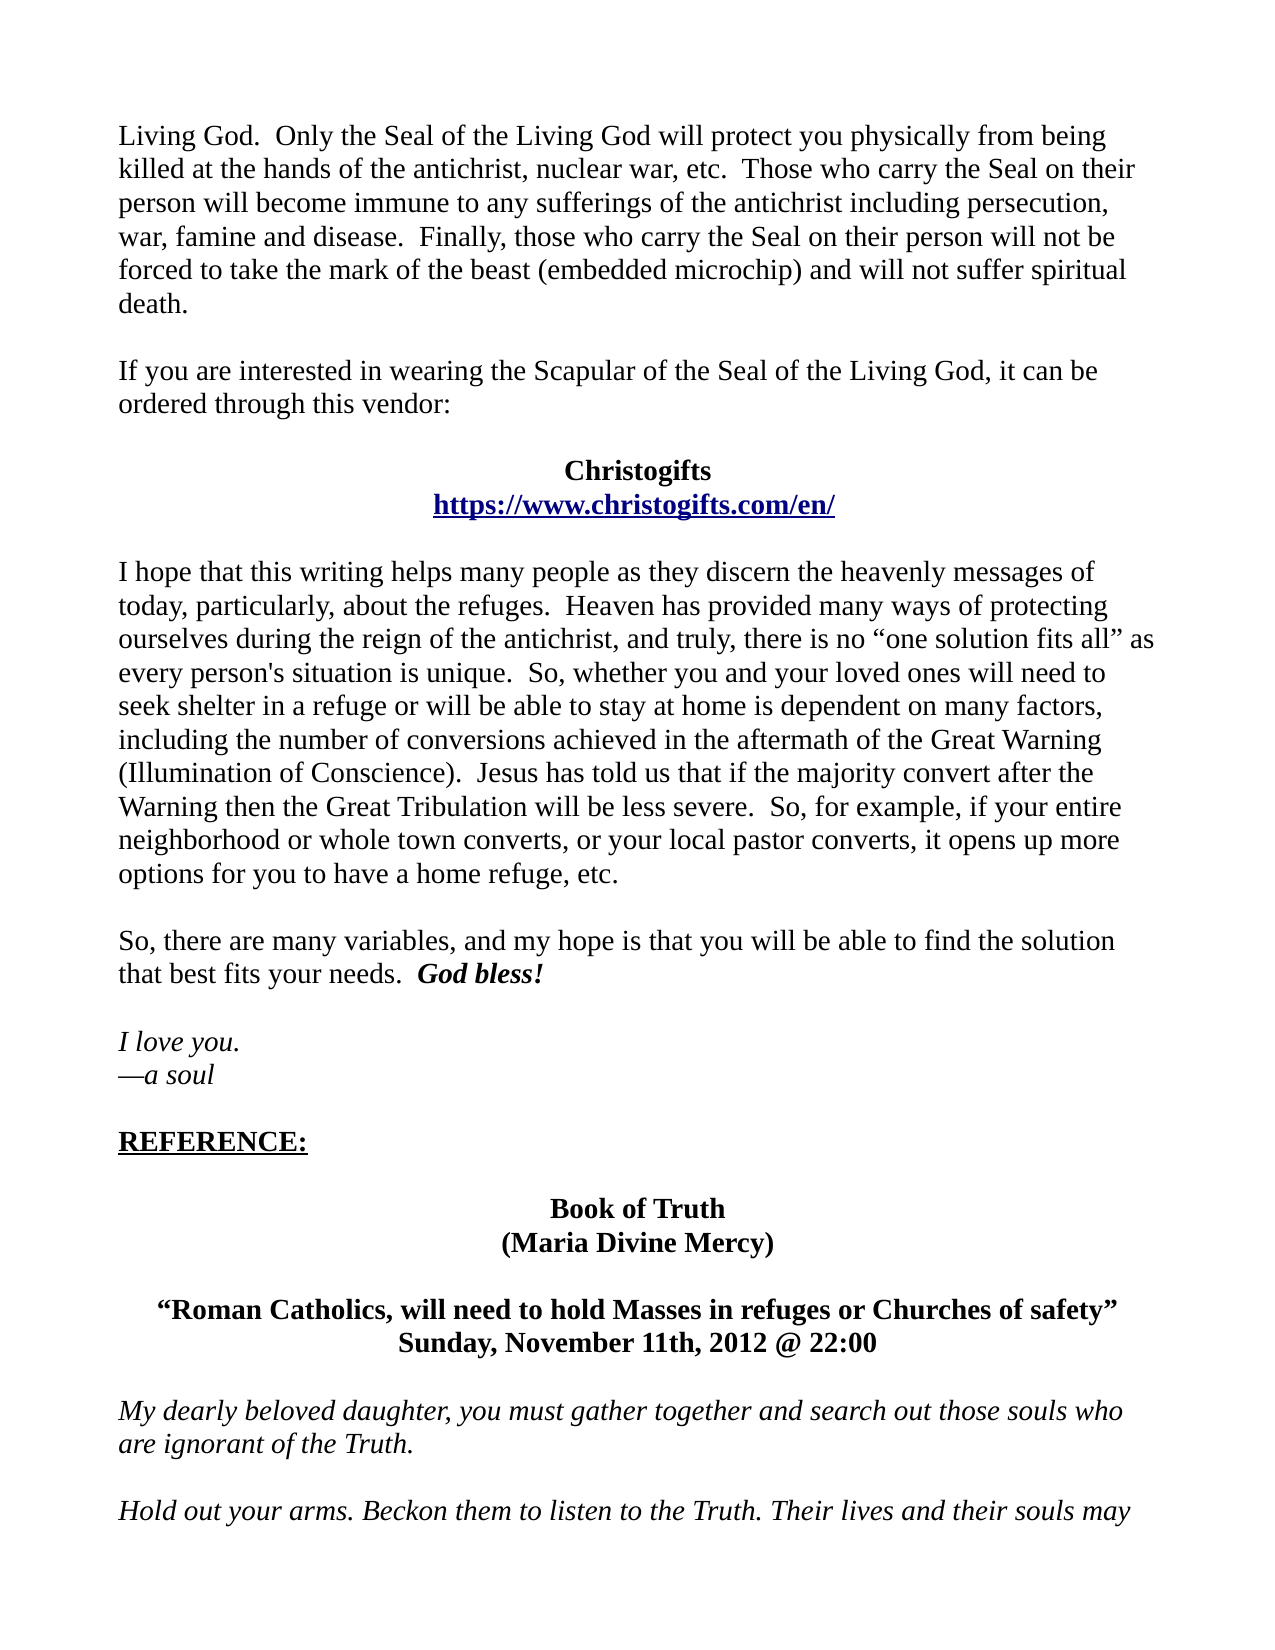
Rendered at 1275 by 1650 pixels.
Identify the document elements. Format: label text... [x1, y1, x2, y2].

text Hold out your arms. Beckon them to listen to the Truth. Their lives and their souls may [118, 1493, 1157, 1527]
text I love you. [118, 1024, 1157, 1057]
text My dearly beloved daughter, you must gather together and search out those souls who are ignorant of the Truth. [118, 1393, 1157, 1460]
text I hope that this writing helps many people as they discern the heavenly messages of today, particularly, about the refuges. Heaven has provided many ways of protecting ourselves during the reign of the antichrist, and truly, there is no “one solution fits all” as every person's situation is unique. So, whether you and your loved ones will need to seek shelter in a refuge or will be able to stay at home is dependent on many factors, including the number of conversions achieved in the aftermath of the Great Warning (Illumination of Conscience). Jesus has told us that if the majority convert after the Warning then the Great Tribulation will be less severe. So, for example, if your entire neighborhood or whole town converts, or your local pastor converts, it opens up more options for you to have a home refuge, etc. [118, 554, 1157, 889]
text Book of Truth [118, 1191, 1157, 1225]
text —a soul [118, 1057, 1157, 1091]
text “Roman Catholics, will need to hold Masses in refuges or Churches of safety” [118, 1292, 1157, 1326]
text Living God. Only the Seal of the Living God will protect you physically from being killed at the hands of the antichrist, nuclear war, etc. Those who carry the Seal on their person will become immune to any sufferings of the antichrist including persecution, war, famine and disease. Finally, those who carry the Seal on their person will not be forced to take the mark of the beast (embedded microchip) and will not suffer spiritual death. [118, 118, 1157, 319]
text REFERENCE: [118, 1124, 1157, 1158]
text So, there are many variables, and my hope is that you will be able to find the solution that best fits your needs. God bless! [118, 923, 1157, 990]
text If you are interested in wearing the Scapular of the Seal of the Living God, it can be ordered through this vendor: [118, 353, 1157, 420]
text Sunday, November 11th, 2012 @ 22:00 [118, 1326, 1157, 1359]
text https://www.christogifts.com/en/ [118, 487, 1157, 521]
text Christogifts [118, 453, 1157, 487]
text (Maria Divine Mercy) [118, 1225, 1157, 1258]
